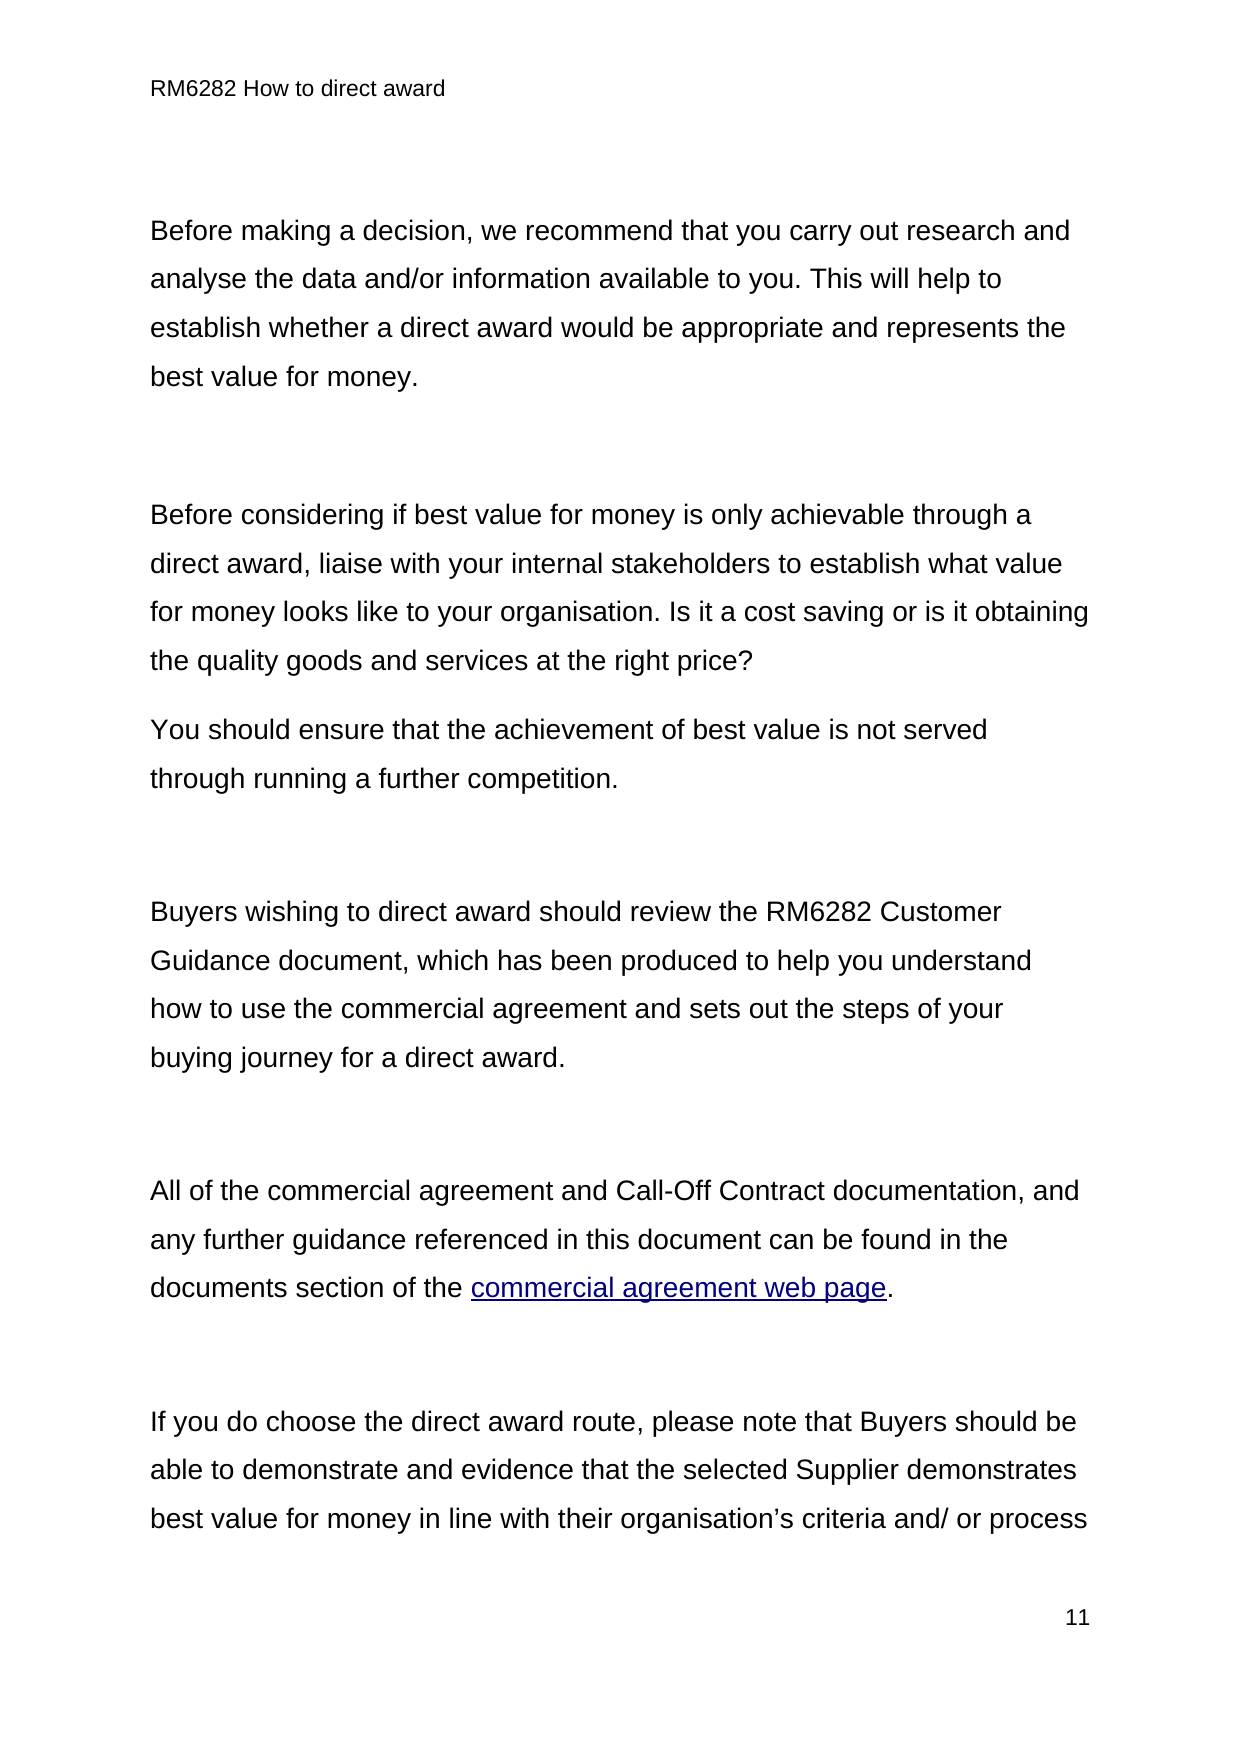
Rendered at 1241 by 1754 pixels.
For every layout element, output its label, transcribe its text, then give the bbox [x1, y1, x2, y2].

text If you do choose the direct award route, please note that Buyers should be able to demonstrate and evidence that the selected Supplier demonstrates best value for money in line with their organisation’s criteria and/ or process [150, 1404, 1090, 1534]
text All of the commercial agreement and Call-Off Contract documentation, and any further guidance referenced in this document can be found in the documents section of the commercial agreement web page. [150, 1174, 1090, 1304]
text You should ensure that the achievement of best value is not served through running a further competition. [150, 713, 1090, 794]
text Buyers wishing to direct award should review the RM6282 Customer Guidance document, which has been produced to help you understand how to use the commercial agreement and sets out the steps of your buying journey for a direct award. [150, 895, 1090, 1073]
text Before considering if best value for money is only achievable through a direct award, liaise with your internal stakeholders to establish what value for money looks like to your organisation. Is it a cost saving or is it obtaining the quality goods and services at the right price? [150, 498, 1090, 676]
text Before making a decision, we recommend that you carry out research and analyse the data and/or information available to you. This will help to establish whether a direct award would be appropriate and represents the best value for money. [150, 214, 1090, 392]
